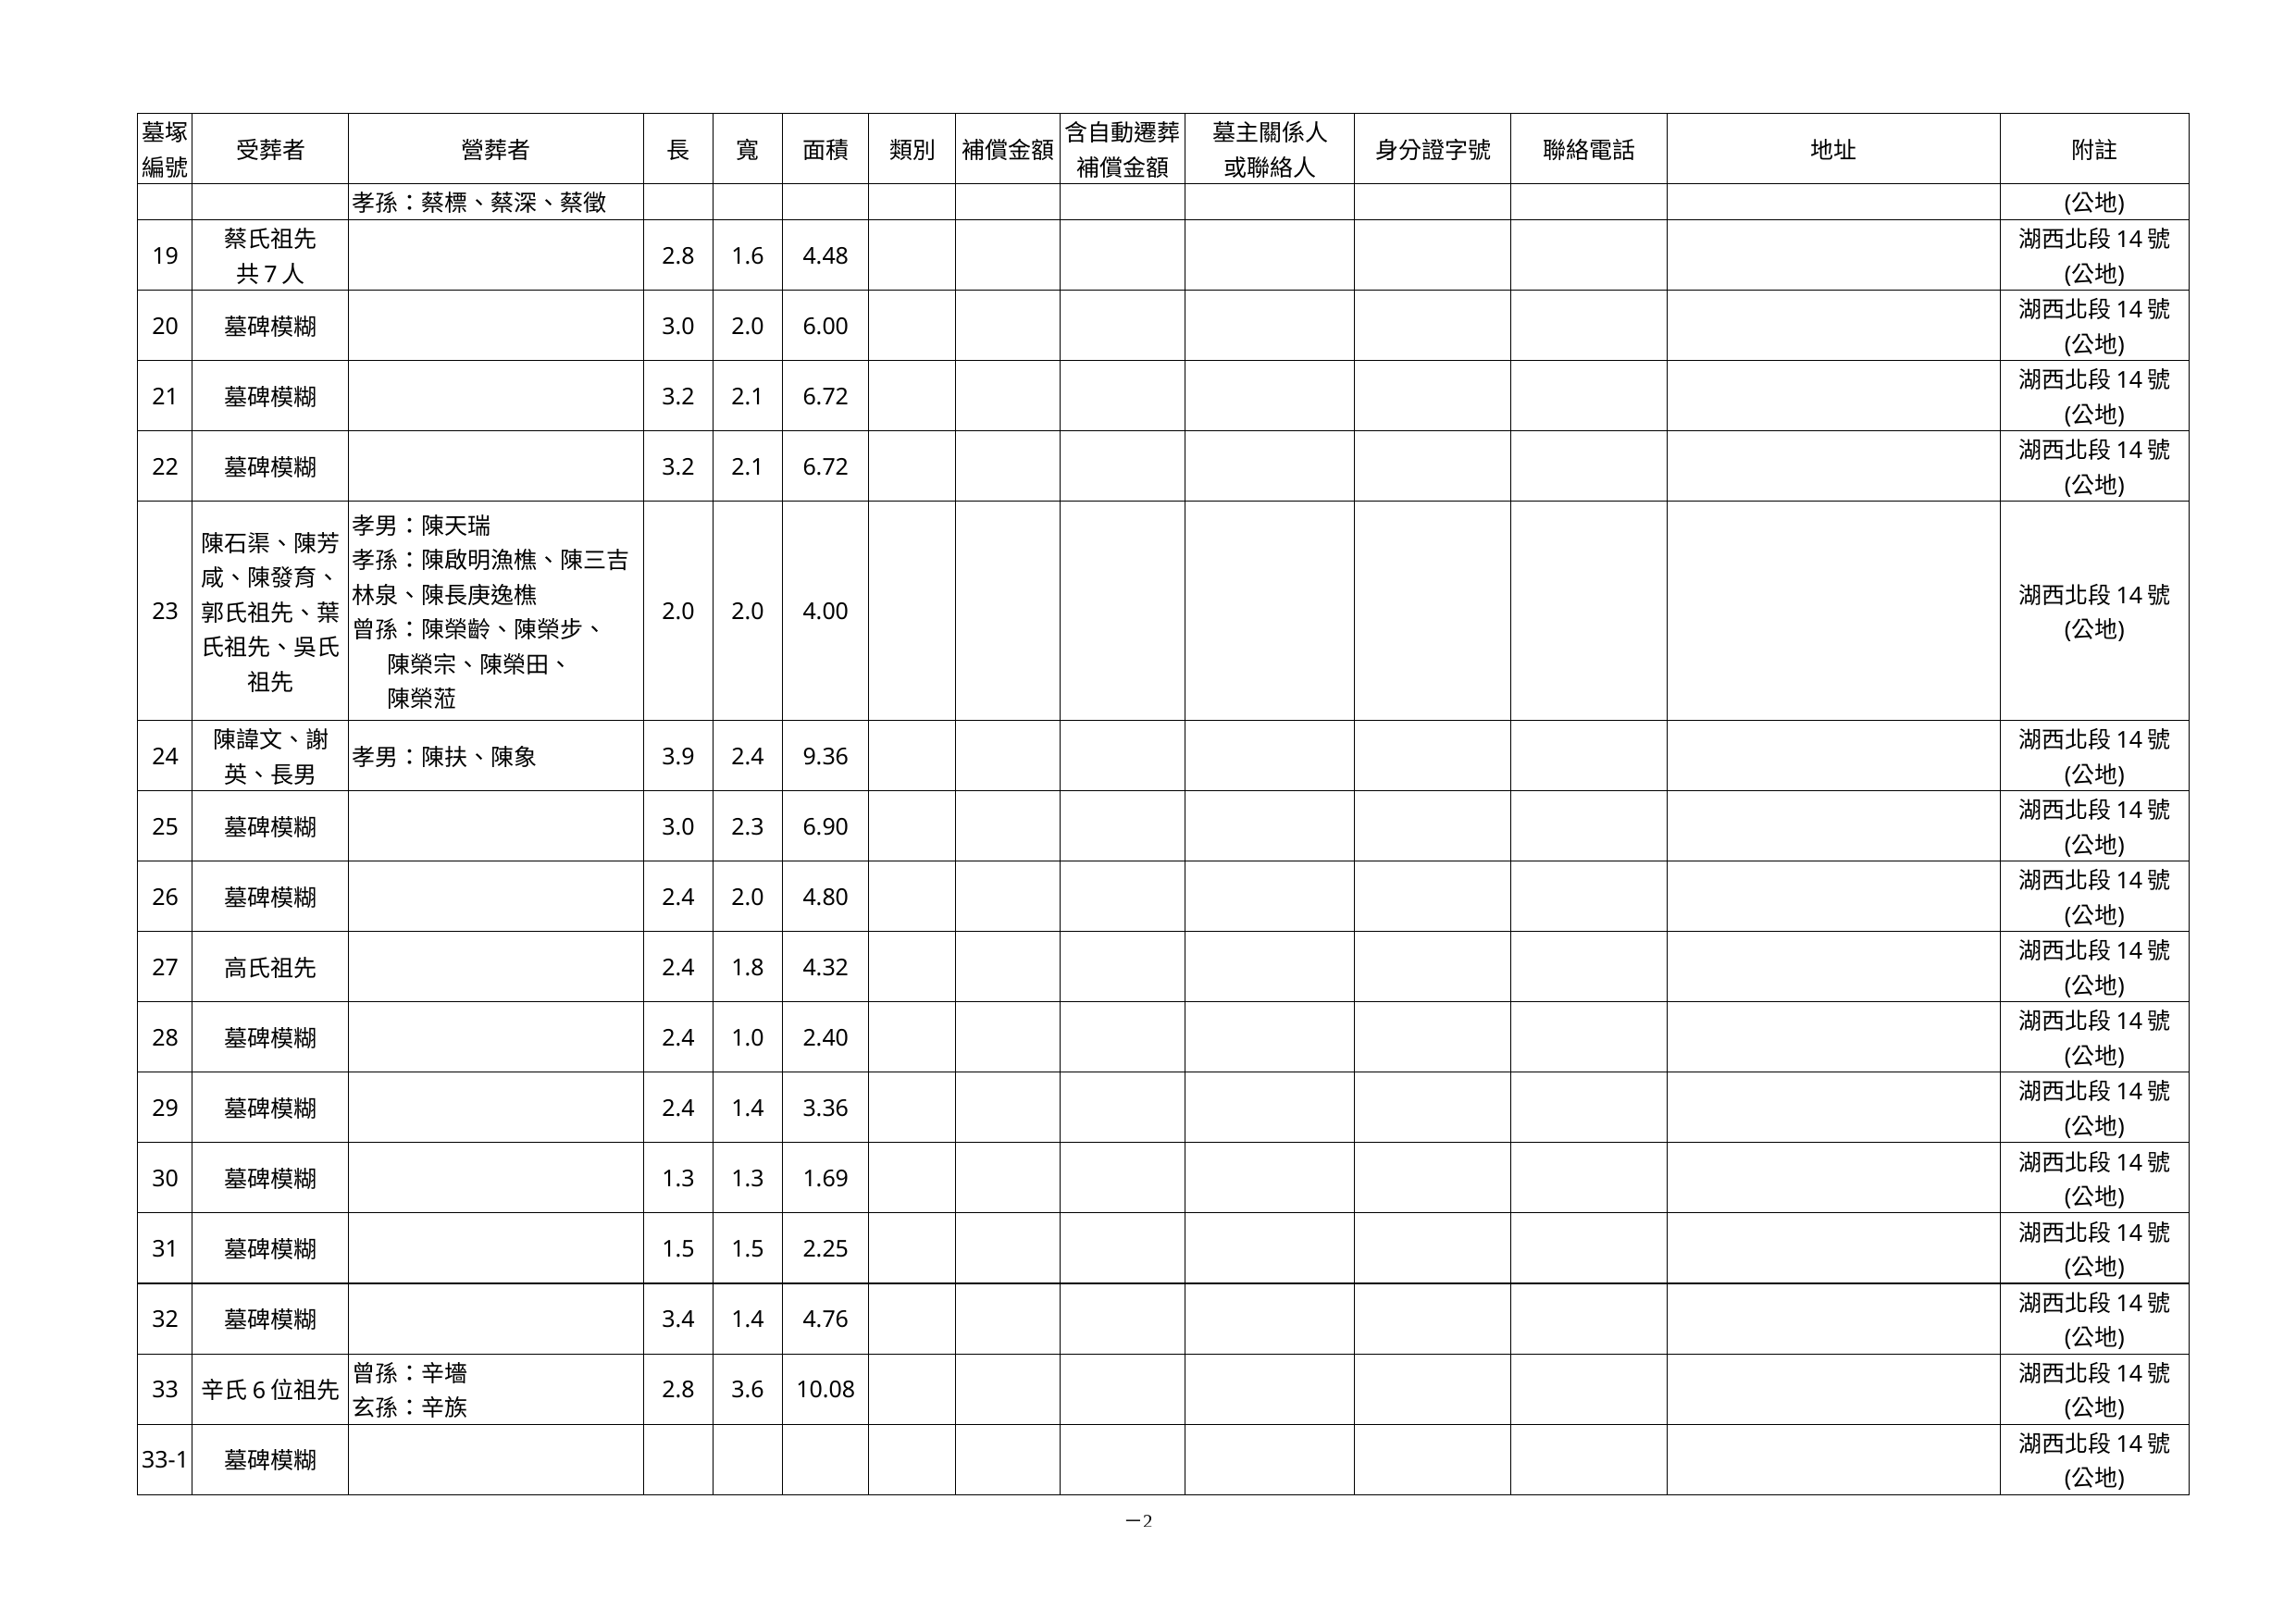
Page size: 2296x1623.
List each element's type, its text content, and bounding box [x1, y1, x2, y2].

table_cell [1355, 861, 1510, 931]
table_cell [1185, 291, 1354, 360]
table_cell 孝男：陳天瑞 孝孫：陳啟明漁樵、陳三吉林泉、陳長庚逸樵 曾孫：陳榮齡、陳榮步、 陳榮宗、陳榮田、 陳榮蒞 [349, 502, 643, 720]
table_cell [1355, 291, 1510, 360]
table_cell [1185, 220, 1354, 290]
table_cell 2.0 [644, 502, 713, 720]
table_cell 湖西北段14號 (公地) [2001, 1425, 2189, 1493]
table_cell 9.36 [783, 721, 868, 790]
table_cell [1061, 291, 1185, 360]
table_cell [1061, 1213, 1185, 1282]
table_cell [349, 1143, 643, 1212]
table_cell [644, 1425, 713, 1493]
table_cell 3.0 [644, 791, 713, 861]
table_cell 29 [138, 1072, 192, 1142]
table_cell [1061, 1425, 1185, 1493]
table_cell [1355, 1072, 1510, 1142]
table_cell [1185, 1143, 1354, 1212]
table_cell 30 [138, 1143, 192, 1212]
table_cell [1668, 791, 2000, 861]
table_cell [1668, 1002, 2000, 1072]
table_cell [1355, 1213, 1510, 1282]
table_cell [1668, 1072, 2000, 1142]
table_cell [956, 1213, 1060, 1282]
table_cell 1.4 [714, 1072, 782, 1142]
table_cell 10.08 [783, 1355, 868, 1423]
table_cell 墓碑模糊 [192, 1072, 348, 1142]
table_cell [644, 184, 713, 219]
table_cell [956, 1072, 1060, 1142]
table_cell 4.00 [783, 502, 868, 720]
table_cell [1061, 791, 1185, 861]
table_cell 20 [138, 291, 192, 360]
table_cell 孝孫：蔡標、蔡深、蔡徵 [349, 184, 643, 219]
table_cell [1185, 1072, 1354, 1142]
table_cell 3.36 [783, 1072, 868, 1142]
table_cell 27 [138, 932, 192, 1001]
table_header 地址 [1668, 114, 2000, 183]
table_header 面積 [783, 114, 868, 183]
table_cell [956, 184, 1060, 219]
table_cell (公地) [2001, 184, 2189, 219]
table_cell [1668, 1425, 2000, 1493]
table_cell 陳石渠、陳芳咸、陳發育、 郭氏祖先、葉氏祖先、吳氏祖先 [192, 502, 348, 720]
table_cell 湖西北段14號 (公地) [2001, 1143, 2189, 1212]
table_cell [1061, 932, 1185, 1001]
table_header 含自動遷葬補償金額 [1061, 114, 1185, 183]
table_cell [869, 1355, 955, 1423]
table_cell [869, 291, 955, 360]
table_cell [349, 431, 643, 501]
table_cell [869, 721, 955, 790]
table_cell [1668, 1284, 2000, 1353]
table_cell 1.8 [714, 932, 782, 1001]
table_cell [1511, 791, 1667, 861]
table_cell 1.4 [714, 1284, 782, 1353]
table_cell 湖西北段14號 (公地) [2001, 721, 2189, 790]
table_cell [1511, 1213, 1667, 1282]
table_cell [1511, 1425, 1667, 1493]
table_cell [1185, 1425, 1354, 1493]
table_cell 湖西北段14號 (公地) [2001, 1355, 2189, 1423]
table_cell [1185, 721, 1354, 790]
table_cell 33-1 [138, 1425, 192, 1493]
table_cell 2.25 [783, 1213, 868, 1282]
table_cell [1668, 502, 2000, 720]
table_header 補償金額 [956, 114, 1060, 183]
table_cell [1185, 361, 1354, 430]
table_cell 湖西北段14號 (公地) [2001, 220, 2189, 290]
table_cell 墓碑模糊 [192, 291, 348, 360]
table_cell [349, 1284, 643, 1353]
table_cell 25 [138, 791, 192, 861]
table_cell 6.72 [783, 361, 868, 430]
table_cell [956, 1002, 1060, 1072]
table_cell [956, 1355, 1060, 1423]
table_cell [1355, 184, 1510, 219]
table_cell [1185, 502, 1354, 720]
table_cell 2.1 [714, 431, 782, 501]
table_cell [1355, 791, 1510, 861]
table_cell 3.9 [644, 721, 713, 790]
table_cell [1061, 1002, 1185, 1072]
table_cell 墓碑模糊 [192, 791, 348, 861]
table_cell [1185, 1284, 1354, 1353]
table_cell [869, 1284, 955, 1353]
table_cell [349, 220, 643, 290]
table_cell 湖西北段14號 (公地) [2001, 361, 2189, 430]
table_cell [1185, 932, 1354, 1001]
table_cell [1355, 1002, 1510, 1072]
table_cell 2.0 [714, 861, 782, 931]
table_cell 湖西北段14號 (公地) [2001, 1213, 2189, 1282]
table_cell [1061, 220, 1185, 290]
table_cell 墓碑模糊 [192, 361, 348, 430]
table_cell 湖西北段14號 (公地) [2001, 861, 2189, 931]
table_cell [1668, 1355, 2000, 1423]
table_cell 2.4 [644, 932, 713, 1001]
table_cell [1511, 1072, 1667, 1142]
table_cell 曾孫：辛墻 玄孫：辛族 [349, 1355, 643, 1423]
table_cell 2.0 [714, 291, 782, 360]
table_cell [1511, 431, 1667, 501]
table_cell 3.0 [644, 291, 713, 360]
table_cell 墓碑模糊 [192, 1002, 348, 1072]
table_header 營葬者 [349, 114, 643, 183]
table_cell [869, 502, 955, 720]
table_cell [869, 932, 955, 1001]
table_cell [1061, 1284, 1185, 1353]
table_cell [869, 1425, 955, 1493]
table_cell 2.1 [714, 361, 782, 430]
table_cell [1355, 721, 1510, 790]
table_cell 4.32 [783, 932, 868, 1001]
table_cell 1.3 [714, 1143, 782, 1212]
table_cell 19 [138, 220, 192, 290]
table_cell [1185, 184, 1354, 219]
table_cell [1061, 361, 1185, 430]
table_cell [1511, 721, 1667, 790]
table_cell [956, 861, 1060, 931]
table_cell 湖西北段14號 (公地) [2001, 1002, 2189, 1072]
table_header 墓塚 編號 [138, 114, 192, 183]
table_cell [1185, 791, 1354, 861]
table_cell 湖西北段14號 (公地) [2001, 1072, 2189, 1142]
table_cell [1355, 502, 1510, 720]
table_cell [956, 502, 1060, 720]
table_cell [192, 184, 348, 219]
table_cell 32 [138, 1284, 192, 1353]
table_cell [1511, 861, 1667, 931]
table_cell 6.72 [783, 431, 868, 501]
table_cell [1511, 1002, 1667, 1072]
table_cell [956, 291, 1060, 360]
table_header 長 [644, 114, 713, 183]
table_cell [956, 721, 1060, 790]
table_cell [1511, 220, 1667, 290]
table_cell 1.69 [783, 1143, 868, 1212]
table_cell [1511, 291, 1667, 360]
table_cell [1668, 184, 2000, 219]
table_cell [1355, 431, 1510, 501]
table_cell [956, 431, 1060, 501]
table_cell 墓碑模糊 [192, 431, 348, 501]
table_cell [869, 1213, 955, 1282]
table_cell 22 [138, 431, 192, 501]
table_cell [1668, 1143, 2000, 1212]
table_cell [1668, 361, 2000, 430]
table_cell [349, 1213, 643, 1282]
table_cell [956, 1284, 1060, 1353]
table_cell [1061, 502, 1185, 720]
table_cell [783, 184, 868, 219]
table_cell [956, 932, 1060, 1001]
table_cell 3.2 [644, 361, 713, 430]
table_cell 墓碑模糊 [192, 1213, 348, 1282]
table_cell 2.4 [644, 861, 713, 931]
table_cell [349, 291, 643, 360]
table_cell 3.2 [644, 431, 713, 501]
table_cell 4.76 [783, 1284, 868, 1353]
table_cell 辛氏6位祖先 [192, 1355, 348, 1423]
table_cell 24 [138, 721, 192, 790]
table_cell 墓碑模糊 [192, 861, 348, 931]
table_cell [869, 184, 955, 219]
table_cell [1668, 291, 2000, 360]
table_header 墓主關係人 或聯絡人 [1185, 114, 1354, 183]
table_cell 4.80 [783, 861, 868, 931]
table_cell [1355, 1425, 1510, 1493]
table_cell 湖西北段14號 (公地) [2001, 932, 2189, 1001]
table_cell [714, 184, 782, 219]
table_cell [349, 861, 643, 931]
table_cell [1511, 502, 1667, 720]
table_cell 1.6 [714, 220, 782, 290]
table_cell [1511, 932, 1667, 1001]
table_cell 1.5 [714, 1213, 782, 1282]
table_cell [869, 1072, 955, 1142]
table_cell [1061, 861, 1185, 931]
table_cell 6.90 [783, 791, 868, 861]
table_cell [956, 361, 1060, 430]
table_cell 1.3 [644, 1143, 713, 1212]
table_cell [1668, 220, 2000, 290]
table_cell 高氏祖先 [192, 932, 348, 1001]
table_cell 4.48 [783, 220, 868, 290]
table_cell [714, 1425, 782, 1493]
table_cell 蔡氏祖先 共7人 [192, 220, 348, 290]
table_cell [1511, 361, 1667, 430]
table_cell [956, 1143, 1060, 1212]
table_cell 23 [138, 502, 192, 720]
table_cell [1668, 1213, 2000, 1282]
table_cell [869, 791, 955, 861]
table_header 類別 [869, 114, 955, 183]
table_cell 3.4 [644, 1284, 713, 1353]
table_cell 2.4 [644, 1072, 713, 1142]
table_cell 孝男：陳扶、陳象 [349, 721, 643, 790]
table_cell [1355, 1355, 1510, 1423]
table_cell [956, 791, 1060, 861]
table_cell [1185, 1002, 1354, 1072]
table_cell 2.8 [644, 220, 713, 290]
table_cell 墓碑模糊 [192, 1425, 348, 1493]
table_cell 28 [138, 1002, 192, 1072]
table_cell [1668, 431, 2000, 501]
table_cell [1061, 184, 1185, 219]
table_cell [349, 361, 643, 430]
table_cell [349, 1002, 643, 1072]
table_header 寬 [714, 114, 782, 183]
table_cell [1061, 1143, 1185, 1212]
table_cell 2.40 [783, 1002, 868, 1072]
table_cell 湖西北段14號 (公地) [2001, 502, 2189, 720]
table_cell [869, 861, 955, 931]
table_cell 湖西北段14號 (公地) [2001, 431, 2189, 501]
table_cell 2.0 [714, 502, 782, 720]
table_cell 3.6 [714, 1355, 782, 1423]
table_cell [1668, 932, 2000, 1001]
table_cell [349, 932, 643, 1001]
table_cell 1.5 [644, 1213, 713, 1282]
table_cell [956, 1425, 1060, 1493]
table_cell 墓碑模糊 [192, 1143, 348, 1212]
table_header 身分證字號 [1355, 114, 1510, 183]
table_cell [1511, 184, 1667, 219]
table_cell [1355, 220, 1510, 290]
table_cell 31 [138, 1213, 192, 1282]
table_cell [1061, 1355, 1185, 1423]
table_cell [869, 1002, 955, 1072]
table_cell [956, 220, 1060, 290]
table_cell [1355, 932, 1510, 1001]
table_header 受葬者 [192, 114, 348, 183]
table_cell 2.3 [714, 791, 782, 861]
table_cell 2.8 [644, 1355, 713, 1423]
table_cell 33 [138, 1355, 192, 1423]
table_cell [1185, 861, 1354, 931]
table_cell 21 [138, 361, 192, 430]
table_cell 6.00 [783, 291, 868, 360]
table_cell 墓碑模糊 [192, 1284, 348, 1353]
table_cell [869, 220, 955, 290]
table_cell [1185, 1213, 1354, 1282]
table_cell [1061, 721, 1185, 790]
table_cell [869, 1143, 955, 1212]
table_cell [1061, 431, 1185, 501]
table_cell 湖西北段14號 (公地) [2001, 291, 2189, 360]
table_cell [1355, 361, 1510, 430]
table_cell 26 [138, 861, 192, 931]
table_cell 湖西北段14號 (公地) [2001, 1284, 2189, 1353]
table_cell [869, 431, 955, 501]
table_cell 2.4 [714, 721, 782, 790]
table_header 聯絡電話 [1511, 114, 1667, 183]
table_cell [1668, 721, 2000, 790]
table_cell [349, 1072, 643, 1142]
table_cell [1511, 1355, 1667, 1423]
table_cell [349, 1425, 643, 1493]
table_cell [1061, 1072, 1185, 1142]
table_cell [869, 361, 955, 430]
table_cell [1355, 1143, 1510, 1212]
table_cell [1185, 1355, 1354, 1423]
table_cell 陳諱文、謝英、長男 [192, 721, 348, 790]
table_cell 2.4 [644, 1002, 713, 1072]
table_cell [138, 184, 192, 219]
table_cell 1.0 [714, 1002, 782, 1072]
table_cell [1355, 1284, 1510, 1353]
table_cell [1511, 1284, 1667, 1353]
table_cell [1185, 431, 1354, 501]
table_cell 湖西北段14號 (公地) [2001, 791, 2189, 861]
table_cell [1668, 861, 2000, 931]
table_cell [349, 791, 643, 861]
table_cell [1511, 1143, 1667, 1212]
table_header 附註 [2001, 114, 2189, 183]
table_cell [783, 1425, 868, 1493]
